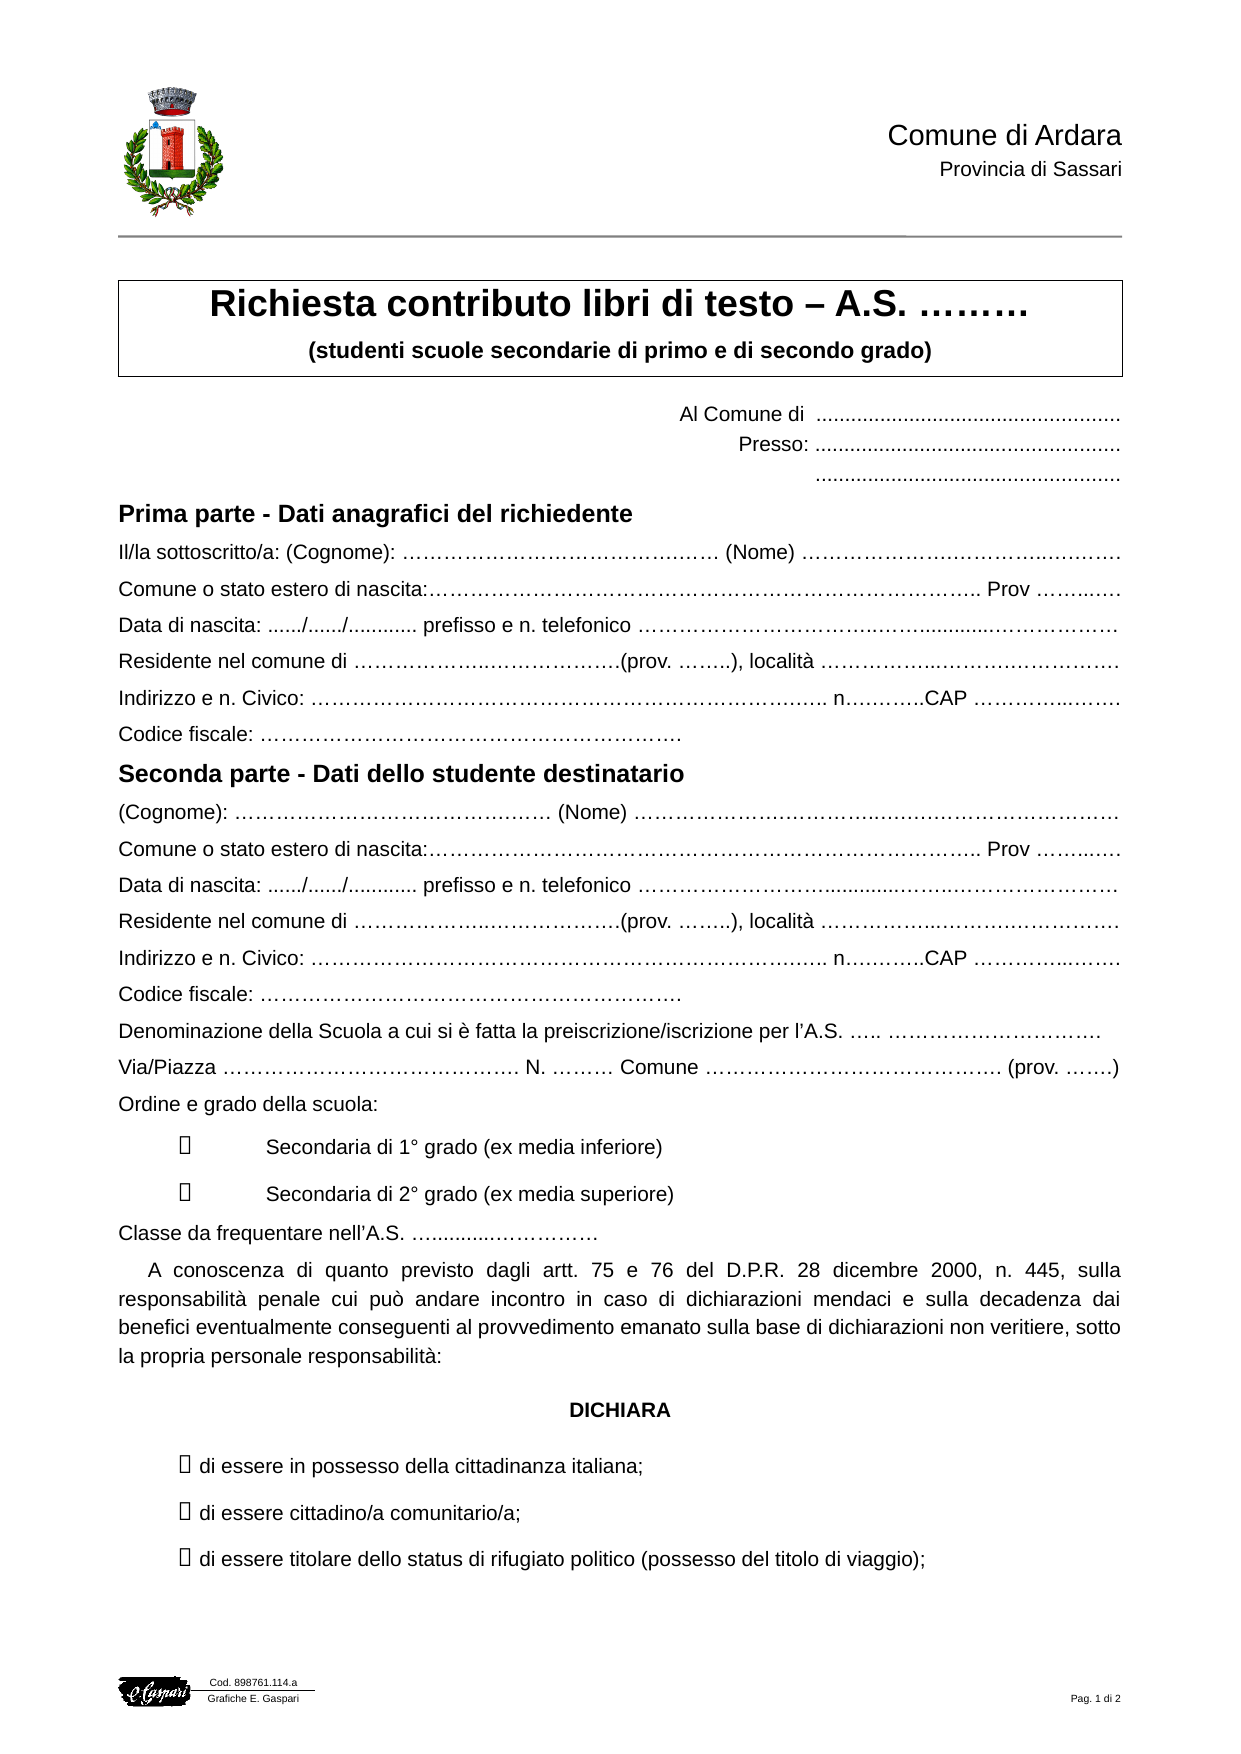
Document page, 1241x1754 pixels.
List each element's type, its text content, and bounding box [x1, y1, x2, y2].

text  di essere in possesso della cittadinanza italiana; [177, 1447, 1122, 1481]
text Presso: [738, 432, 1122, 456]
text A conoscenza di quanto previsto dagli artt. 75 e 76 del D.P.R. 28 dicembre 2000, n. 445, sulla responsabilità penale cui può andare incontro in caso di dichiarazioni mendaci e sulla decadenza dai benefici eventualmente conseguenti al provvedimento emanato sulla base di dichiarazioni non veritiere, sotto la propria personale responsabilità: [118, 1258, 1122, 1368]
text DICHIARA [118, 1398, 1122, 1422]
text Il/la sottoscritto/a: (Cognome): ………………………………….…… (Nome) ………………….…………..….……. [118, 540, 1122, 564]
text Data di nascita: ....../....../............ prefisso e n. telefonico ……………………….............……..…………………… [118, 873, 1122, 897]
text Indirizzo e n. Civico: …………………………………………………………….….. n….……..CAP …………...……. [118, 946, 1122, 970]
table_header Richiesta contributo libri di testo – A.S. ……… (studenti scuole secondarie di primo e di secondo grado) [119, 281, 1122, 376]
text Provincia di Sassari [224, 157, 1122, 181]
text Codice fiscale: ……………………………………………………. [118, 982, 1122, 1006]
text Classe da frequentare nell’A.S. …...........…………… [118, 1221, 1122, 1245]
text Residente nel comune di ………………..……………….(prov. ……..), località ……………...……….……………. [118, 649, 1122, 673]
text Comune o stato estero di nascita:…………………………………………………………………….. Prov ……...…. [118, 576, 1122, 600]
text Seconda parte - Dati dello studente destinatario [118, 759, 1122, 787]
text Al Comune di [679, 402, 1122, 426]
text Comune o stato estero di nascita:…………………………………………………………………….. Prov ……...…. [118, 836, 1122, 860]
text  di essere titolare dello status di rifugiato politico (possesso del titolo di viaggio); [177, 1540, 1122, 1574]
text Via/Piazza ……………………………………. N. ……… Comune ……………………………………. (prov. …….) [118, 1055, 1122, 1079]
text  di essere cittadino/a comunitario/a; [177, 1493, 1122, 1527]
text Denominazione della Scuola a cui si è fatta la preiscrizione/iscrizione per l’A.S. ….. …………………………. [118, 1019, 1122, 1043]
text Codice fiscale: ……………………………………………………. [118, 722, 1122, 746]
text  Secondaria di 2° grado (ex media superiore) [177, 1174, 1122, 1209]
text Residente nel comune di ………………..……………….(prov. ……..), località ……………...……….……………. [118, 909, 1122, 933]
text Ordine e grado della scuola: [118, 1092, 1122, 1116]
text  Secondaria di 1° grado (ex media inferiore) [177, 1128, 1122, 1162]
text Comune di Ardara [224, 118, 1122, 152]
picture [117, 1675, 191, 1707]
picture [122, 87, 224, 219]
text (Cognome): ………………………………….…… (Nome) ………………….…………..….….……………………… [118, 800, 1122, 824]
text Data di nascita: ....../....../............ prefisso e n. telefonico ……………………………..…….............……………… [118, 613, 1122, 637]
text Prima parte - Dati anagrafici del richiedente [118, 499, 1122, 527]
text Indirizzo e n. Civico: …………………………………………………………….….. n….……..CAP …………...……. [118, 686, 1122, 710]
